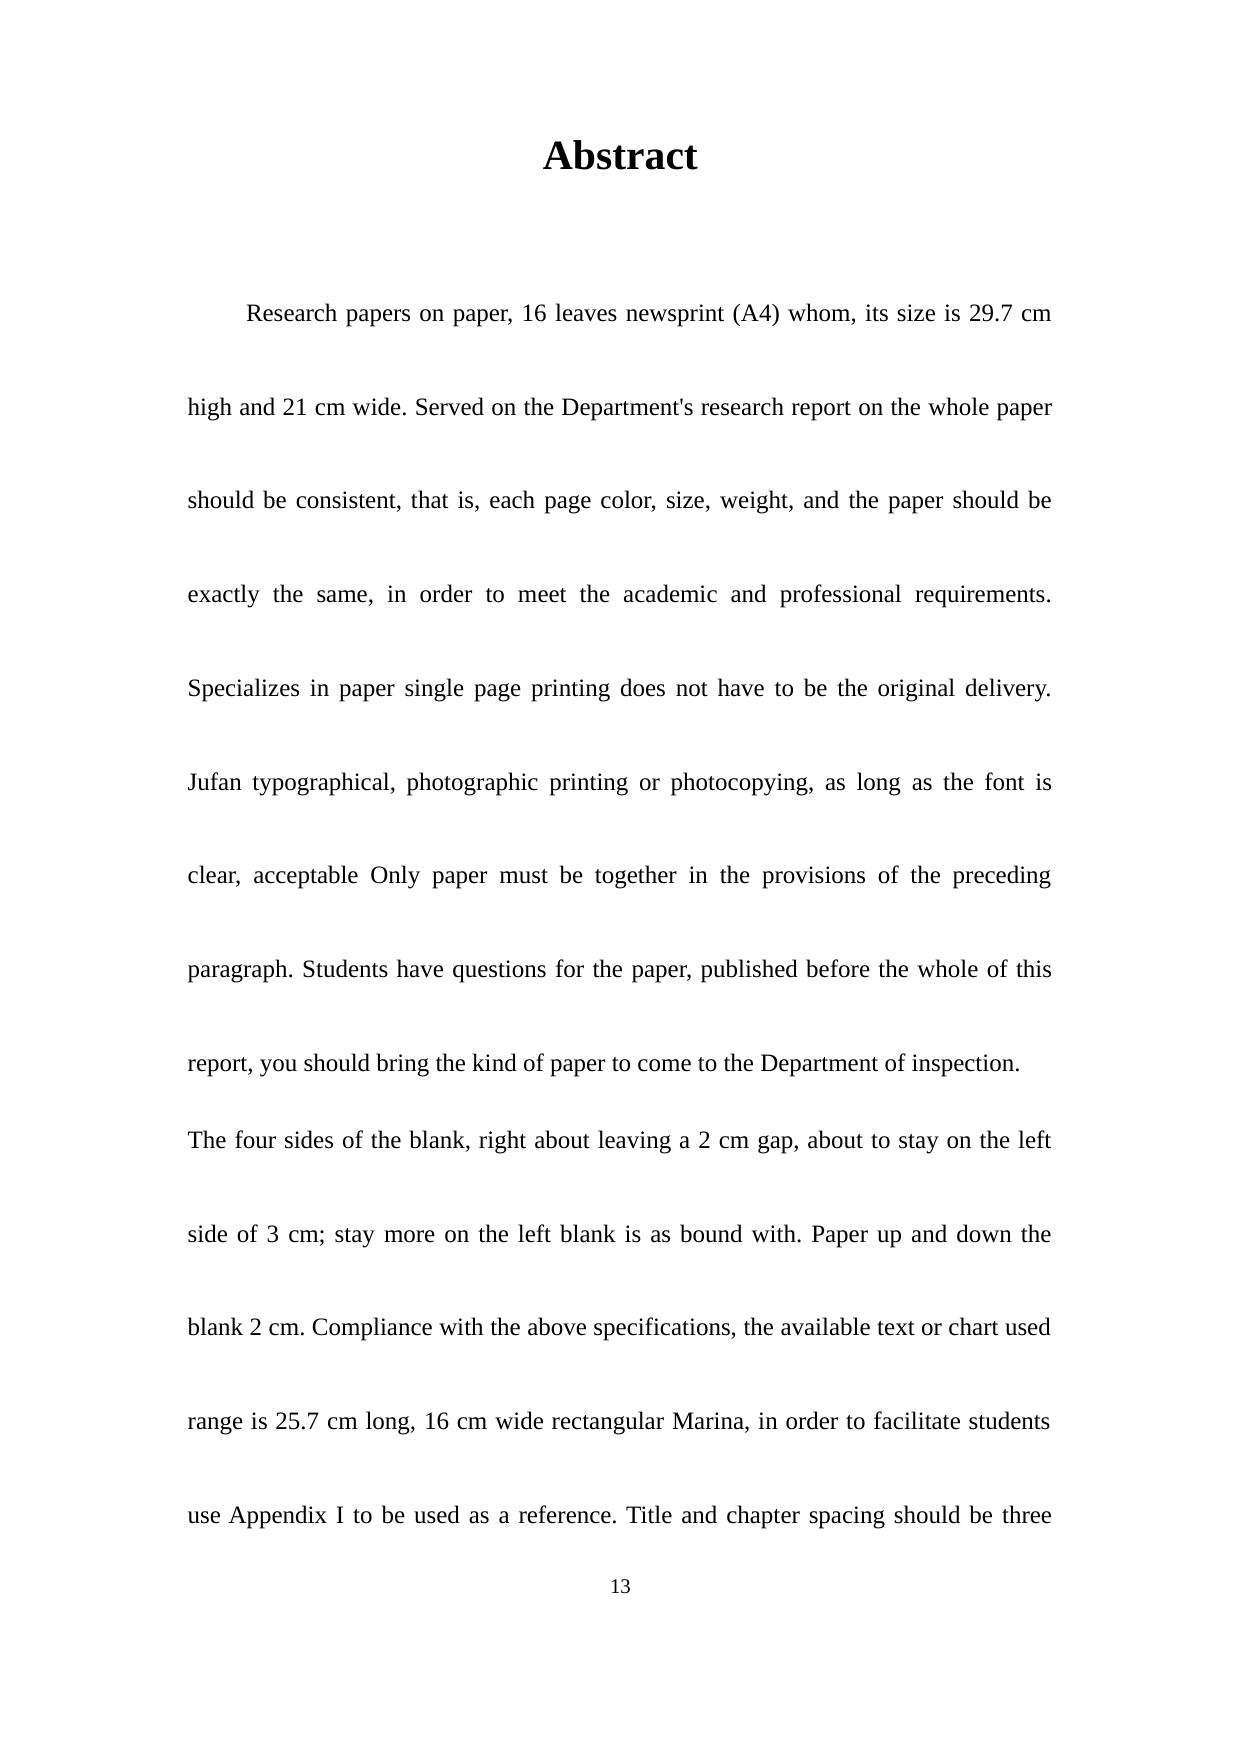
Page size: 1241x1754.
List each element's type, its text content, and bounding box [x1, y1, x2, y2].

text Research papers on paper, 16 leaves newsprint (A4) whom, its size is 29.7 cm high and 21 cm wide. Served on the Department's research report on the whole paper should be consistent, that is, each page color, size, weight, and the paper should be exactly the same, in order to meet the academic and professional requirements. Specializes in paper single page printing does not have to be the original delivery. Jufan typographical, photographic printing or photocopying, as long as the font is clear, acceptable Only paper must be together in the provisions of the preceding paragraph. Students have questions for the paper, published before the whole of this report, you should bring the kind of paper to come to the Department of inspection. [187, 271, 1053, 1083]
subtitle Abstract [187, 112, 1053, 175]
text The four sides of the blank, right about leaving a 2 cm gap, about to stay on the left side of 3 cm; stay more on the left blank is as bound with. Paper up and down the blank 2 cm. Compliance with the above specifications, the available text or chart used range is 25.7 cm long, 16 cm wide rectangular Marina, in order to facilitate students use Appendix I to be used as a reference. Title and chapter spacing should be three [187, 1098, 1053, 1535]
